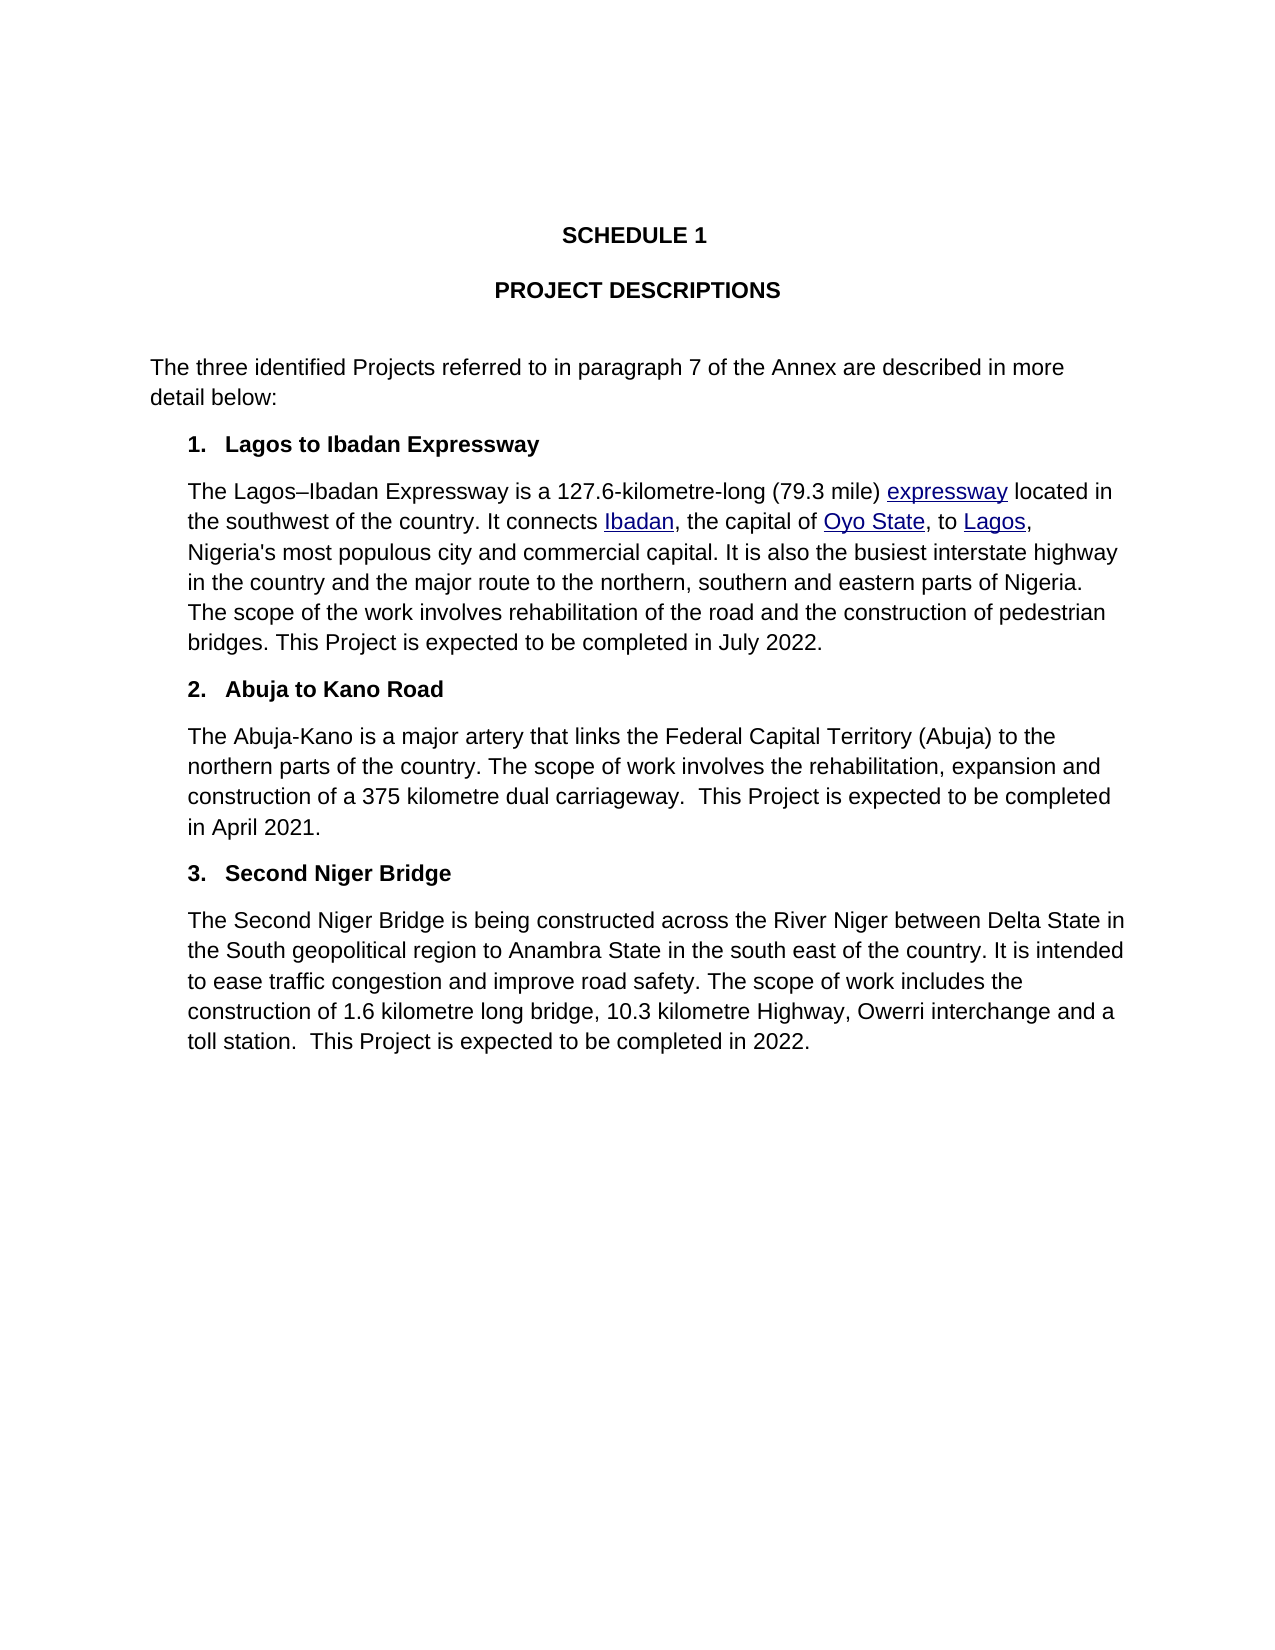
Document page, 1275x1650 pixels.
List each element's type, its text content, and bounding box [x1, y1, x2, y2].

text The Lagos–Ibadan Expressway is a 127.6-kilometre-long (79.3 mile) expressway located in the southwest of the country. It connects Ibadan, the capital of Oyo State, to Lagos, Nigeria's most populous city and commercial capital. It is also the busiest interstate highway in the country and the major route to the northern, southern and eastern parts of Nigeria. The scope of the work involves rehabilitation of the road and the construction of pedestrian bridges. This Project is expected to be completed in July 2022. [187, 478, 1125, 656]
text The three identified Projects referred to in paragraph 7 of the Annex are described in more detail below: [150, 354, 1125, 411]
list Abuja to Kano Road [187, 676, 1125, 702]
list Lagos to Ibadan Expressway [187, 431, 1125, 458]
list Second Niger Bridge [187, 860, 1125, 887]
text The Second Niger Bridge is being constructed across the River Niger between Delta State in the South geopolitical region to Anambra State in the south east of the country. It is intended to ease traffic congestion and improve road safety. The scope of work includes the construction of 1.6 kilometre long bridge, 10.3 kilometre Highway, Owerri interchange and a toll station. This Project is expected to be completed in 2022. [187, 907, 1125, 1054]
text The Abuja-Kano is a major artery that links the Federal Capital Territory (Abuja) to the northern parts of the country. The scope of work involves the rehabilitation, expansion and construction of a 375 kilometre dual carriageway. This Project is expected to be completed in April 2021. [187, 723, 1125, 840]
subtitle PROJECT DESCRIPTIONS [150, 277, 1125, 303]
subtitle SCHEDULE 1 [150, 222, 1125, 248]
